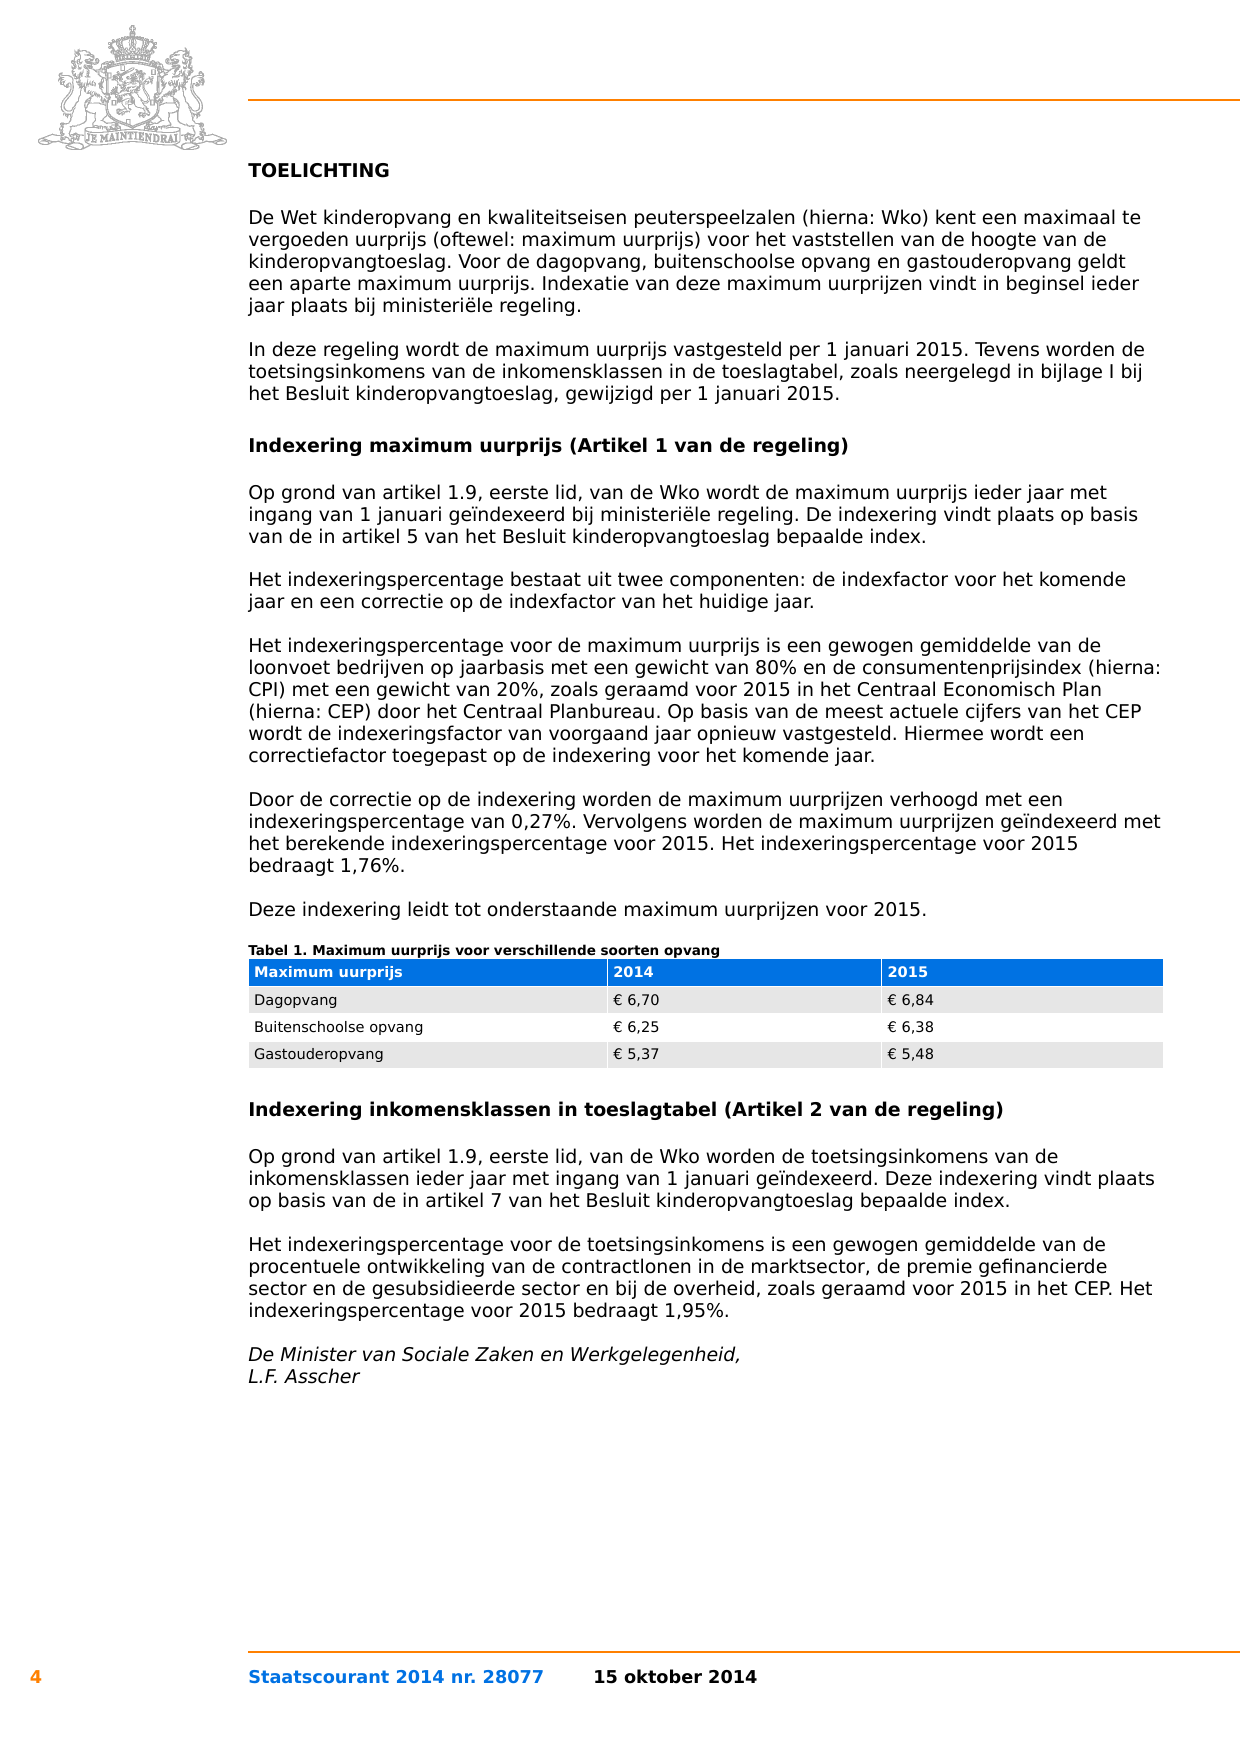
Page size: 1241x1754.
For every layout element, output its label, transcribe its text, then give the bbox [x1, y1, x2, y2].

picture [38, 25, 227, 150]
table_cell € 6,84 [882, 987, 1163, 1013]
subtitle TOELICHTING [248, 160, 1163, 182]
table_cell 2014 [608, 959, 881, 986]
text Op grond van artikel 1.9, eerste lid, van de Wko worden de toetsingsinkomens van de inkomensklassen ieder jaar met ingang van 1 januari geïndexeerd. Deze indexering vindt plaats op basis van de in artikel 7 van het Besluit kinderopvangtoeslag bepaalde index. [248, 1146, 1163, 1212]
text Door de correctie op de indexering worden de maximum uurprijzen verhoogd met een indexeringspercentage van 0,27%. Vervolgens worden de maximum uurprijzen geïndexeerd met het berekende indexeringspercentage voor 2015. Het indexeringspercentage voor 2015 bedraagt 1,76%. [248, 789, 1163, 877]
table_cell € 5,48 [882, 1042, 1163, 1068]
text De Wet kinderopvang en kwaliteitseisen peuterspeelzalen (hierna: Wko) kent een maximaal te vergoeden uurprijs (oftewel: maximum uurprijs) voor het vaststellen van de hoogte van de kinderopvangtoeslag. Voor de dagopvang, buitenschoolse opvang en gastouderopvang geldt een aparte maximum uurprijs. Indexatie van deze maximum uurprijzen vindt in beginsel ieder jaar plaats bij ministeriële regeling. [248, 207, 1163, 317]
table_cell Dagopvang [249, 987, 607, 1013]
table_cell € 6,25 [608, 1014, 881, 1041]
table_cell Maximum uurprijs [249, 959, 607, 986]
text Deze indexering leidt tot onderstaande maximum uurprijzen voor 2015. [248, 899, 1163, 921]
text Het indexeringspercentage voor de maximum uurprijs is een gewogen gemiddelde van de loonvoet bedrijven op jaarbasis met een gewicht van 80% en de consumentenprijsindex (hierna: CPI) met een gewicht van 20%, zoals geraamd voor 2015 in het Centraal Economisch Plan (hierna: CEP) door het Centraal Planbureau. Op basis van de meest actuele cijfers van het CEP wordt de indexeringsfactor van voorgaand jaar opnieuw vastgesteld. Hiermee wordt een correctiefactor toegepast op de indexering voor het komende jaar. [248, 635, 1163, 767]
table_cell € 5,37 [608, 1042, 881, 1068]
text In deze regeling wordt de maximum uurprijs vastgesteld per 1 januari 2015. Tevens worden de toetsingsinkomens van de inkomensklassen in de toeslagtabel, zoals neergelegd in bijlage I bij het Besluit kinderopvangtoeslag, gewijzigd per 1 januari 2015. [248, 339, 1163, 404]
subtitle Indexering inkomensklassen in toeslagtabel (Artikel 2 van de regeling) [248, 1099, 1163, 1121]
table_cell Gastouderopvang [249, 1042, 607, 1068]
table_cell 2015 [882, 959, 1163, 986]
text Het indexeringspercentage bestaat uit twee componenten: de indexfactor voor het komende jaar en een correctie op de indexfactor van het huidige jaar. [248, 569, 1163, 613]
text Op grond van artikel 1.9, eerste lid, van de Wko wordt de maximum uurprijs ieder jaar met ingang van 1 januari geïndexeerd bij ministeriële regeling. De indexering vindt plaats op basis van de in artikel 5 van het Besluit kinderopvangtoeslag bepaalde index. [248, 482, 1163, 547]
table_header Tabel 1. Maximum uurprijs voor verschillende soorten opvang [248, 943, 1163, 958]
table_cell € 6,70 [608, 987, 881, 1013]
text De Minister van Sociale Zaken en Werkgelegenheid, L.F. Asscher [248, 1343, 1163, 1387]
text Het indexeringspercentage voor de toetsingsinkomens is een gewogen gemiddelde van de procentuele ontwikkeling van de contractlonen in de marktsector, de premie gefinancierde sector en de gesubsidieerde sector en bij de overheid, zoals geraamd voor 2015 in het CEP. Het indexeringspercentage voor 2015 bedraagt 1,95%. [248, 1234, 1163, 1322]
subtitle Indexering maximum uurprijs (Artikel 1 van de regeling) [248, 434, 1163, 457]
table_cell Buitenschoolse opvang [249, 1014, 607, 1041]
table_cell € 6,38 [882, 1014, 1163, 1041]
